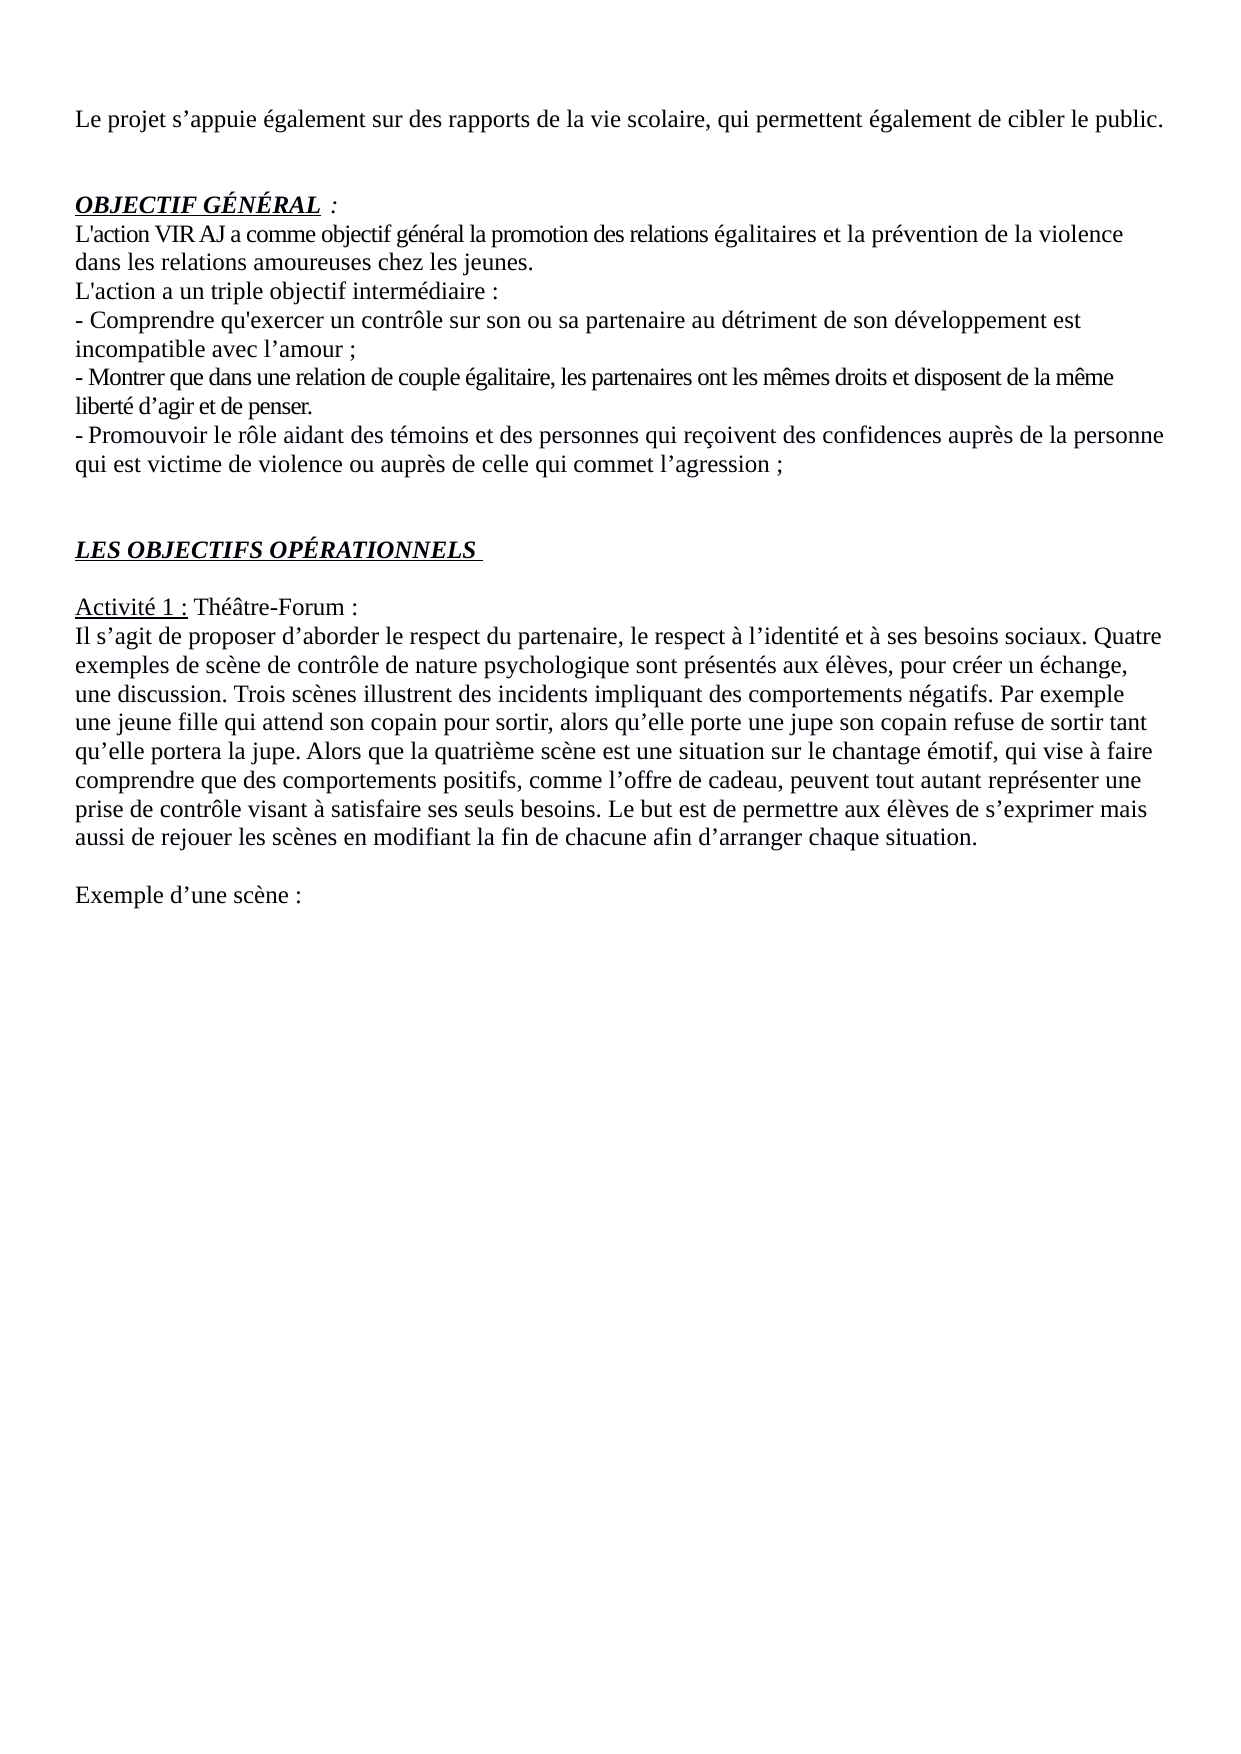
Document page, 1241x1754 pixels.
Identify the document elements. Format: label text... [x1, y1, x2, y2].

text OBJECTIF GéNéRAL : [75, 190, 1165, 219]
text Il s’agit de proposer d’aborder le respect du partenaire, le respect à l’identité et à ses besoins sociaux. Quatre exemples de scène de contrôle de nature psychologique sont présentés aux élèves, pour créer un échange, une discussion. Trois scènes illustrent des incidents impliquant des comportements négatifs. Par exemple une jeune fille qui attend son copain pour sortir, alors qu’elle porte une jupe son copain refuse de sortir tant qu’elle portera la jupe. Alors que la quatrième scène est une situation sur le chantage émotif, qui vise à faire comprendre que des comportements positifs, comme l’offre de cadeau, peuvent tout autant représenter une prise de contrôle visant à satisfaire ses seuls besoins. Le but est de permettre aux élèves de s’exprimer mais aussi de rejouer les scènes en modifiant la fin de chacune afin d’arranger chaque situation. [75, 621, 1165, 851]
text - Montrer que dans une relation de couple égalitaire, les partenaires ont les mêmes droits et disposent de la même liberté d’agir et de penser. [75, 362, 1165, 420]
text Exemple d’une scène : [75, 880, 1165, 909]
text Le projet s’appuie également sur des rapports de la vie scolaire, qui permettent également de cibler le public. [75, 104, 1165, 132]
text - Comprendre qu'exercer un contrôle sur son ou sa partenaire au détriment de son développement est incompatible avec l’amour ; [75, 305, 1165, 362]
text L'action a un triple objectif intermédiaire : [75, 276, 1165, 305]
text - Promouvoir le rôle aidant des témoins et des personnes qui reçoivent des confidences auprès de la personne qui est victime de violence ou auprès de celle qui commet l’agression ; [75, 420, 1165, 477]
text Activité 1 : Théâtre-Forum : [75, 592, 1165, 621]
text L'action VIR AJ a comme objectif général la promotion des relations égalitaires et la prévention de la violence dans les relations amoureuses chez les jeunes. [75, 219, 1165, 276]
text les objectifs opérationnels [75, 535, 1165, 564]
